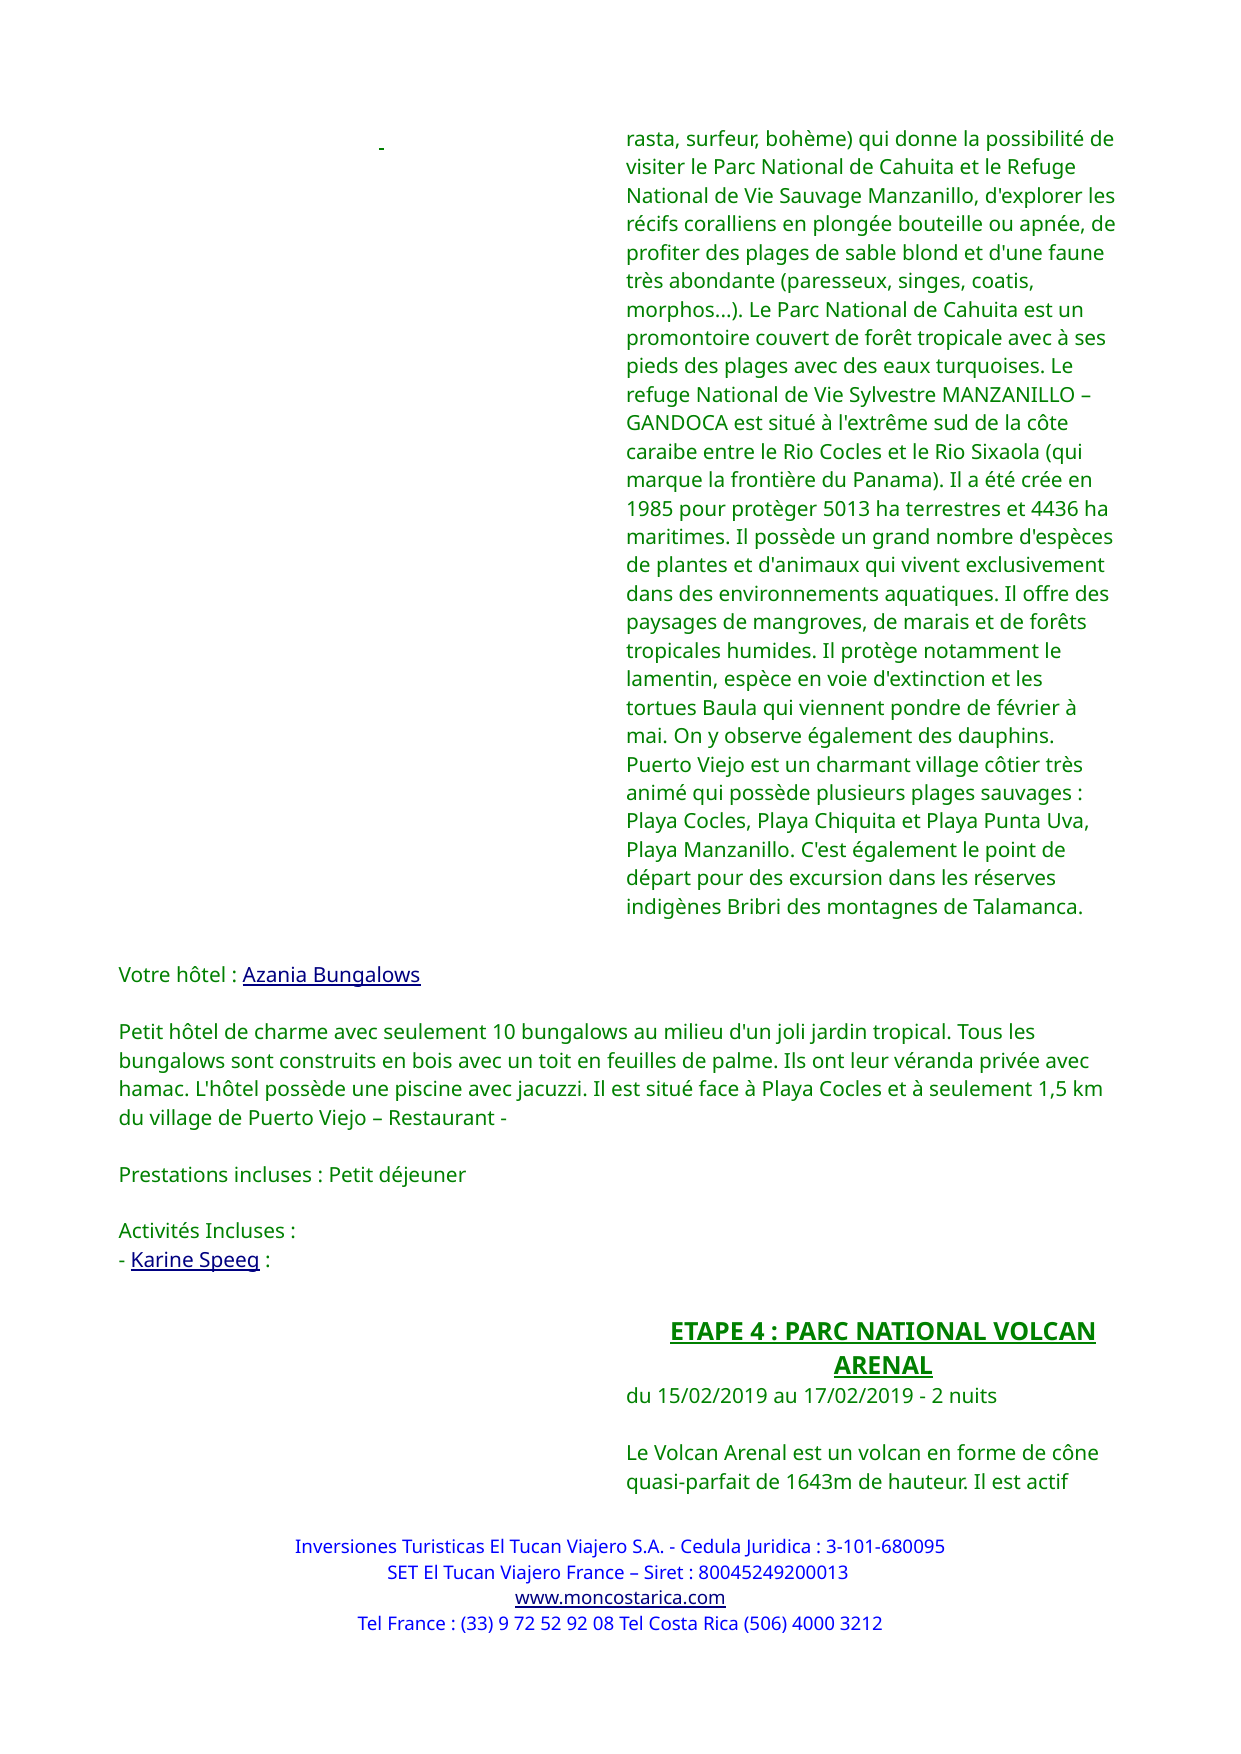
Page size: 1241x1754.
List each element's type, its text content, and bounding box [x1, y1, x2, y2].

text Activités Incluses : [118, 1217, 1122, 1245]
text Petit hôtel de charme avec seulement 10 bungalows au milieu d'un joli jardin tropical. Tous les bungalows sont construits en bois avec un toit en feuilles de palme. Ils ont leur véranda privée avec hamac. L'hôtel possède une piscine avec jacuzzi. Il est situé face à Playa Cocles et à seulement 1,5 km du village de Puerto Viejo – Restaurant - [118, 1017, 1122, 1131]
table_header ETAPE 3 : PUERTO VIEJO DE TALAMANCA du 12/02/2019 au 15/02/2019 - 3 nuits Une étape au bord de la mer des caraïbes unique en biodiversité et mélange de culture (créole, rasta, surfeur, bohème) qui donne la possibilité de visiter le Parc National de Cahuita et le Refuge National de Vie Sauvage Manzanillo, d'explorer les récifs coralliens en plongée bouteille ou apnée, de profiter des plages de sable blond et d'une faune très abondante (paresseux, singes, coatis, morphos...). Le Parc National de Cahuita est un promontoire couvert de forêt tropicale avec à ses pieds des plages avec des eaux turquoises. Le refuge National de Vie Sylvestre MANZANILLO – GANDOCA est situé à l'extrême sud de la côte caraibe entre le Rio Cocles et le Rio Sixaola (qui marque la frontière du Panama). Il a été crée en 1985 pour protèger 5013 ha terrestres et 4436 ha maritimes. Il possède un grand nombre d'espèces de plantes et d'animaux qui vivent exclusivement dans des environnements aquatiques. Il offre des paysages de mangroves, de marais et de forêts tropicales humides. Il protège notamment le lamentin, espèce en voie d'extinction et les tortues Baula qui viennent pondre de février à mai. On y observe également des dauphins. Puerto Viejo est un charmant village côtier très animé qui possède plusieurs plages sauvages : Playa Cocles, Playa Chiquita et Playa Punta Uva, Playa Manzanillo. C'est également le point de départ pour des excursion dans les réserves indigènes Bribri des montagnes de Talamanca. [620, 118, 1122, 926]
table_header [118, 1308, 620, 1501]
text - Karine Speeg : [118, 1245, 1122, 1273]
text Prestations incluses : Petit déjeuner [118, 1160, 1122, 1188]
text Votre hôtel : Azania Bungalows [118, 960, 1122, 988]
table_header [118, 118, 620, 926]
table_header ETAPE 4 : PARC NATIONAL VOLCAN ARENAL du 15/02/2019 au 17/02/2019 - 2 nuits Le Volcan Arenal est un volcan en forme de cône quasi-parfait de 1643m de hauteur. Il est actif [620, 1308, 1122, 1501]
